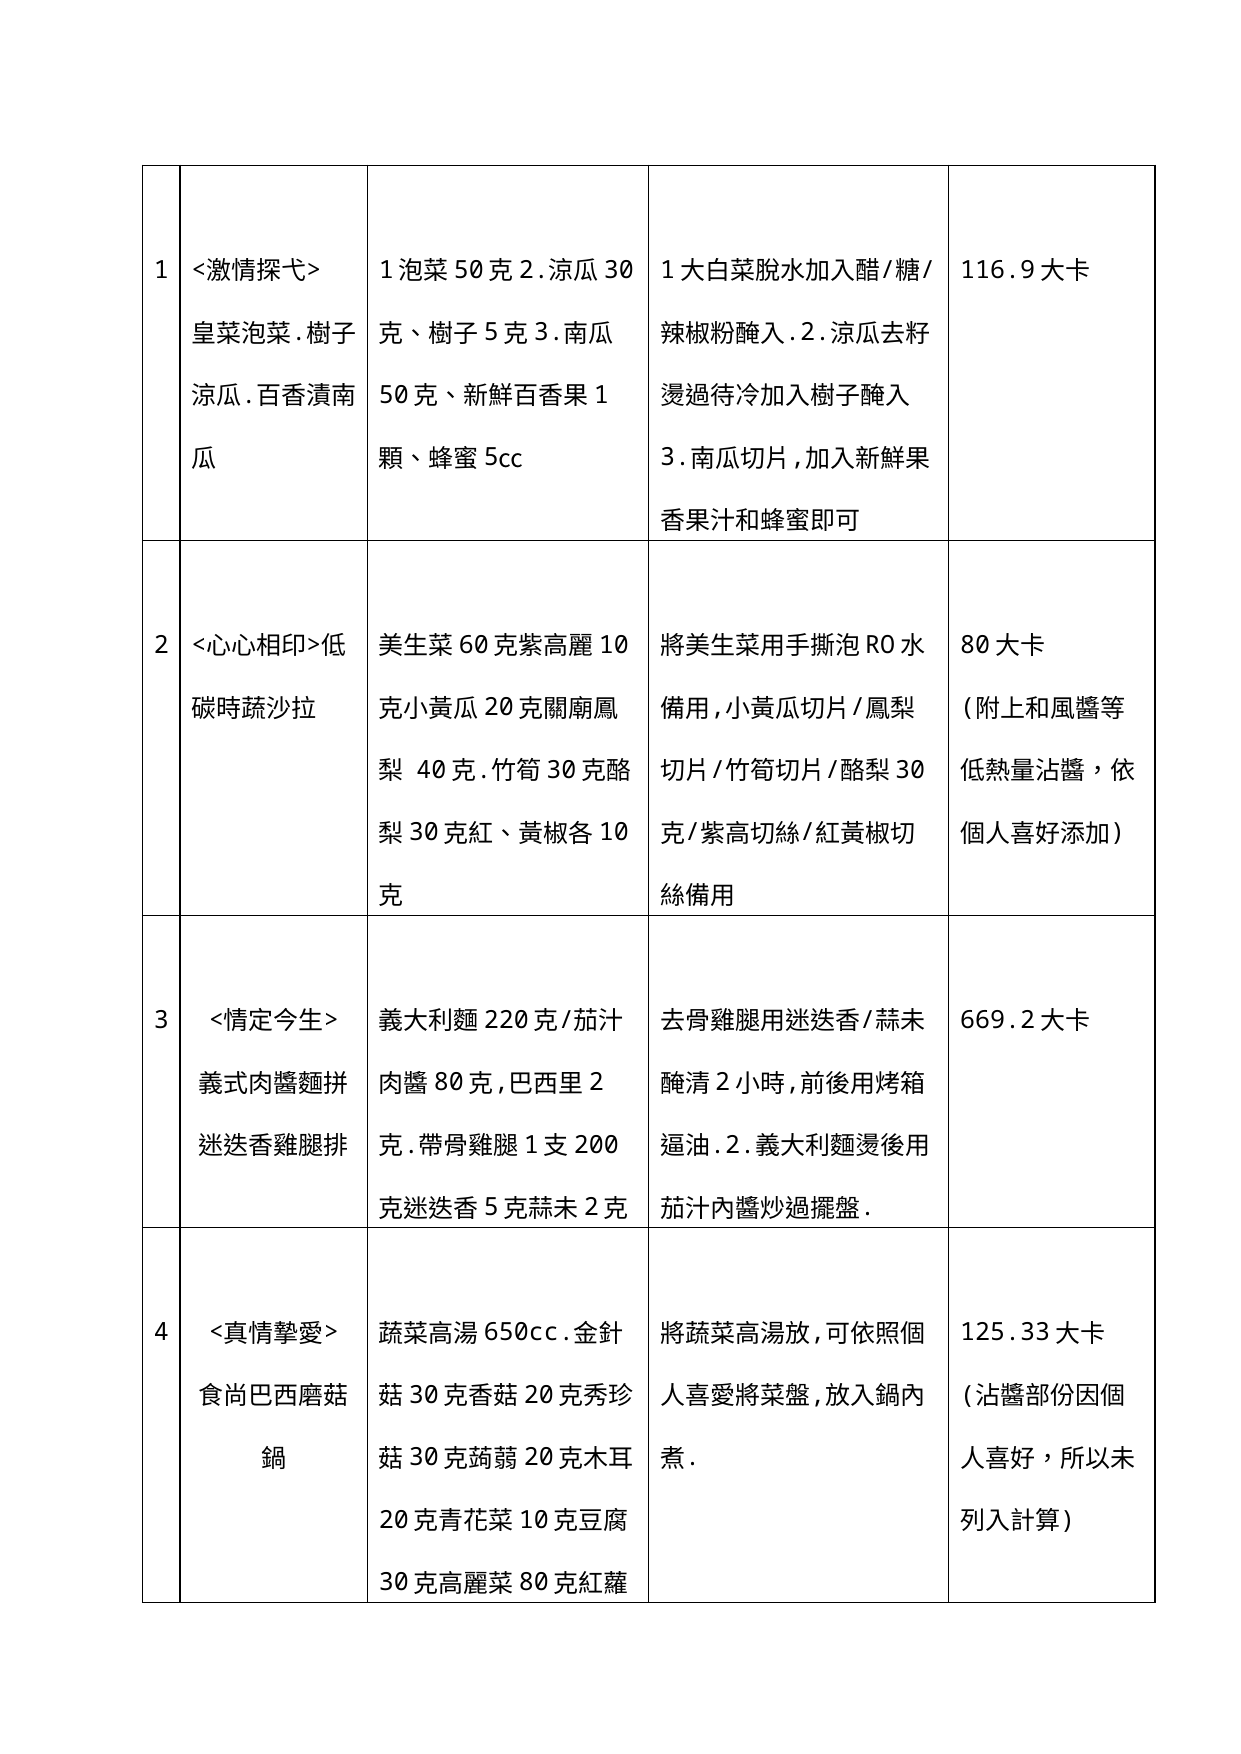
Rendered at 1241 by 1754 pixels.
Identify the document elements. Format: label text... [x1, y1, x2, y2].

table_cell 去骨雞腿用迷迭香/蒜未醃清2小時,前後用烤箱逼油.2.義大利麵燙後用茄汁內醬炒過擺盤. [649, 916, 948, 1227]
table_cell 蔬菜高湯650cc.金針菇30克香菇20克秀珍菇30克蒟蒻20克木耳20克青花菜10克豆腐30克高麗菜80克紅蘿 [368, 1228, 648, 1602]
table_cell 2 [143, 541, 179, 914]
table_cell 4 [143, 1228, 179, 1602]
table_cell <真情摯愛> 食尚巴西磨菇鍋 [181, 1228, 367, 1602]
table_cell 義大利麵220克/茄汁肉醬80克,巴西里2克.帶骨雞腿1支200克迷迭香5克蒜未2克 [368, 916, 648, 1227]
table_cell 116.9大卡 [949, 166, 1154, 539]
table_cell 1大白菜脫水加入醋/糖/辣椒粉醃入.2.涼瓜去籽燙過待冷加入樹子醃入3.南瓜切片,加入新鮮果香果汁和蜂蜜即可 [649, 166, 948, 539]
table_cell 1泡菜50克2.涼瓜30克、樹子5克3.南瓜50克、新鮮百香果1顆、蜂蜜5㏄ [368, 166, 648, 539]
table_cell <情定今生> 義式肉醬麵拼迷迭香雞腿排 [181, 916, 367, 1227]
table_cell 3 [143, 916, 179, 1227]
table_cell 125.33大卡 (沾醬部份因個人喜好，所以未列入計算) [949, 1228, 1154, 1602]
table_cell 將蔬菜高湯放,可依照個人喜愛將菜盤,放入鍋內煮. [649, 1228, 948, 1602]
table_cell 80大卡 (附上和風醬等低熱量沾醬，依個人喜好添加) [949, 541, 1154, 914]
table_cell <心心相印>低碳時蔬沙拉 [181, 541, 367, 914]
table_cell 將美生菜用手撕泡RO水備用,小黃瓜切片/鳳梨切片/竹筍切片/酪梨30克/紫高切絲/紅黃椒切絲備用 [649, 541, 948, 914]
table_cell 美生菜60克紫高麗10克小黃瓜20克關廟鳳梨 40克.竹筍30克酪梨30克紅、黃椒各10克 [368, 541, 648, 914]
table_cell <激情探弋> 皇菜泡菜.樹子涼瓜.百香漬南瓜 [181, 166, 367, 539]
table_cell 1 [143, 166, 179, 539]
table_cell 669.2大卡 [949, 916, 1154, 1227]
